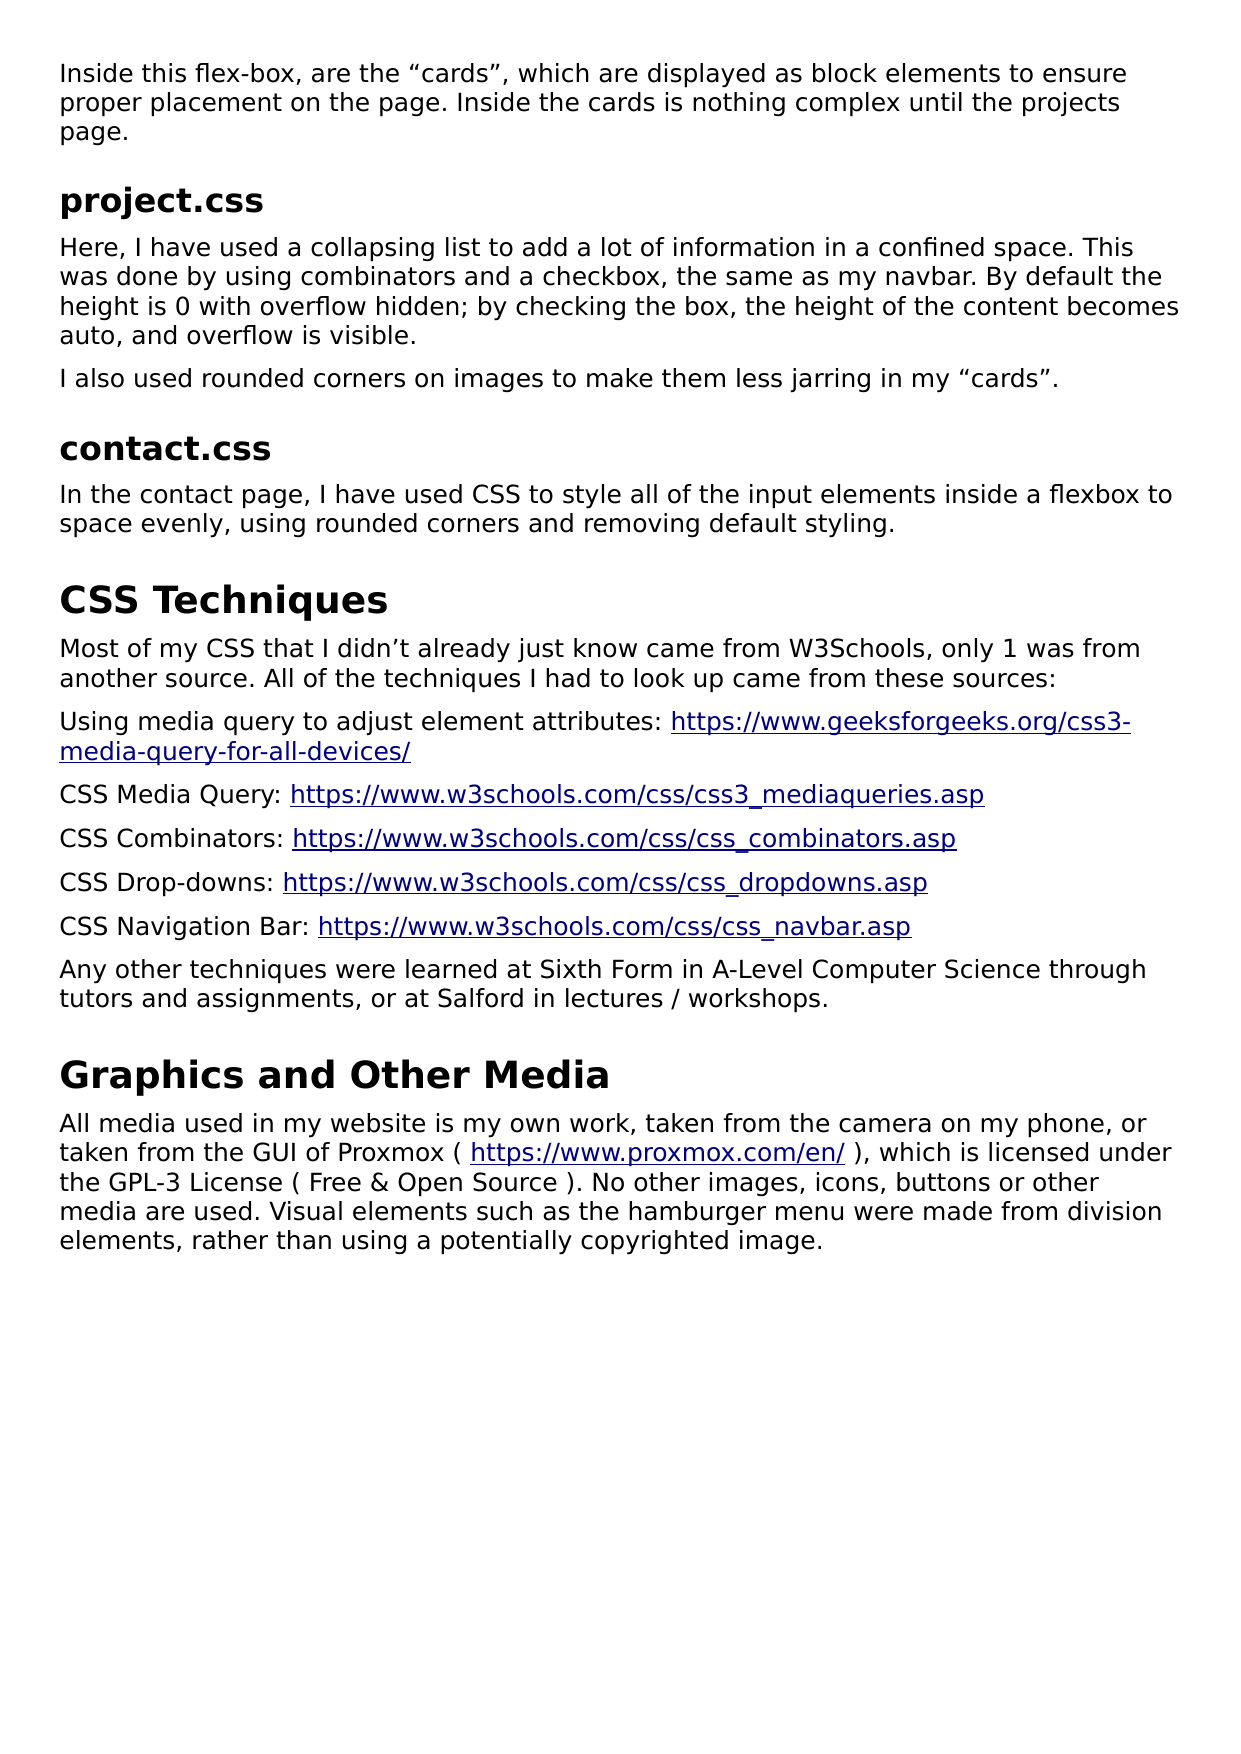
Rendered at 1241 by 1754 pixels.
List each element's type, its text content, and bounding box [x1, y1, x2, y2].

text Using media query to adjust element attributes: https://www.geeksforgeeks.org/css3-media-query-for-all-devices/ [59, 707, 1181, 766]
text CSS Navigation Bar: https://www.w3schools.com/css/css_navbar.asp [59, 912, 1181, 941]
subtitle CSS Techniques [59, 578, 1181, 622]
text All media used in my website is my own work, taken from the camera on my phone, or taken from the GUI of Proxmox ( https://www.proxmox.com/en/ ), which is licensed under the GPL-3 License ( Free & Open Source ). No other images, icons, buttons or other media are used. Visual elements such as the hamburger menu were made from division elements, rather than using a potentially copyrighted image. [59, 1109, 1181, 1255]
text CSS Drop-downs: https://www.w3schools.com/css/css_dropdowns.asp [59, 868, 1181, 897]
text CSS Combinators: https://www.w3schools.com/css/css_combinators.asp [59, 824, 1181, 853]
text Any other techniques were learned at Sixth Form in A-Level Computer Science through tutors and assignments, or at Salford in lectures / workshops. [59, 955, 1181, 1014]
text In the contact page, I have used CSS to style all of the input elements inside a flexbox to space evenly, using rounded corners and removing default styling. [59, 481, 1181, 539]
text Here, I have used a collapsing list to add a lot of information in a confined space. This was done by using combinators and a checkbox, the same as my navbar. By default the height is 0 with overflow hidden; by checking the box, the height of the content becomes auto, and overflow is visible. [59, 233, 1181, 350]
text Inside this flex-box, are the “cards”, which are displayed as block elements to ensure proper placement on the page. Inside the cards is nothing complex until the projects page. [59, 59, 1181, 147]
subtitle contact.css [59, 429, 1181, 468]
subtitle Graphics and Other Media [59, 1053, 1181, 1097]
text I also used rounded corners on images to make them less jarring in my “cards”. [59, 364, 1181, 394]
text Most of my CSS that I didn’t already just know came from W3Schools, only 1 was from another source. All of the techniques I had to look up came from these sources: [59, 634, 1181, 693]
text CSS Media Query: https://www.w3schools.com/css/css3_mediaqueries.asp [59, 780, 1181, 809]
subtitle project.css [59, 182, 1181, 221]
